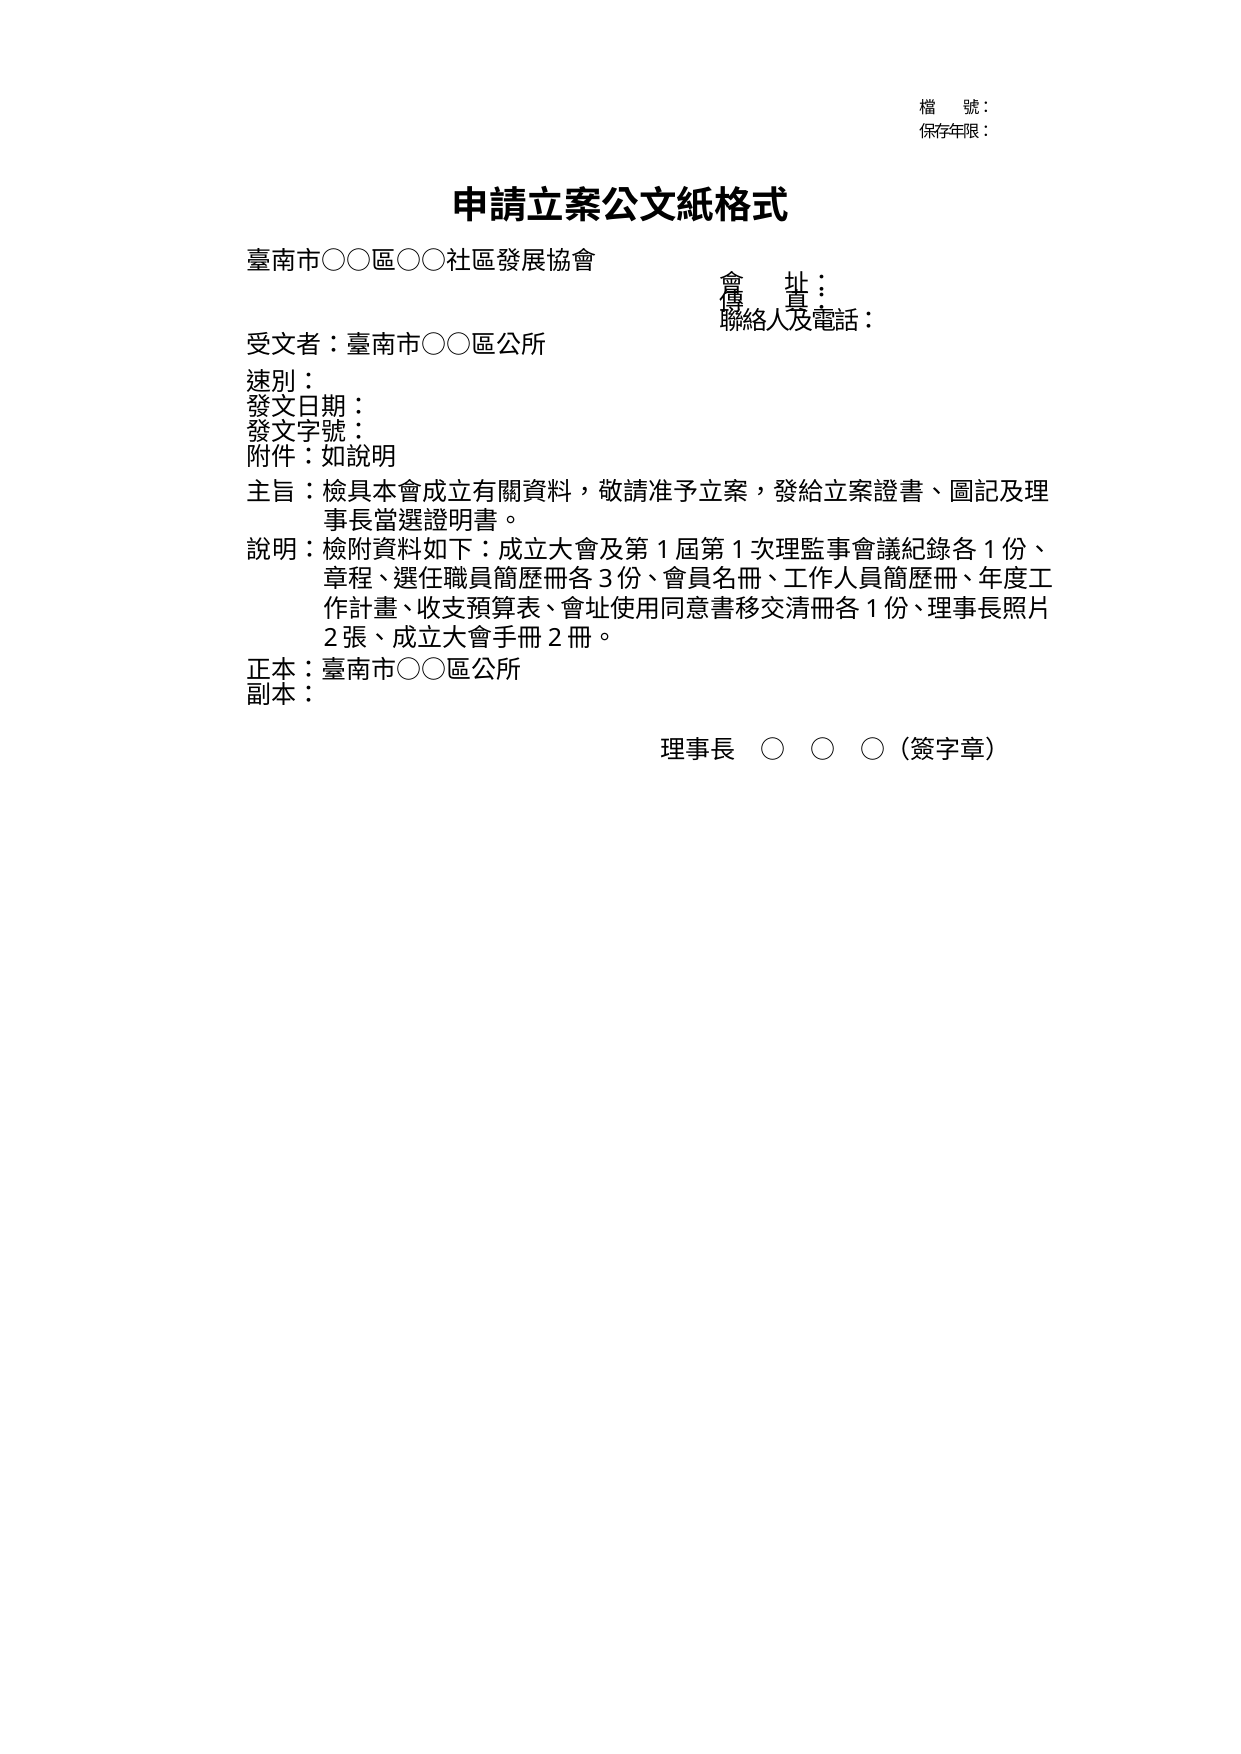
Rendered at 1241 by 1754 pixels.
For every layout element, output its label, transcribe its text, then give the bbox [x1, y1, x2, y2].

text 傳真： [725, 296, 738, 313]
text [919, 142, 1023, 150]
text 會址： [719, 277, 795, 296]
text 聯絡人及電話： [719, 314, 1053, 333]
text 檔 號： [919, 94, 1023, 118]
text 正本：臺南市○○區公所 [247, 658, 1053, 683]
text 臺南市○○區○○社區發展協會 [247, 239, 1053, 277]
text 速別： [247, 371, 1053, 396]
text 理事長 ○ ○ ○（簽字章） [660, 729, 1053, 765]
text 傳真： [738, 296, 1053, 314]
text 傳真： [719, 296, 723, 314]
text 發文字號： [247, 421, 1053, 446]
text 受文者：臺南市○○區公所 [247, 333, 1053, 358]
text 保存年限： [919, 118, 1023, 142]
text 申請立案公文紙格式 [187, 164, 1053, 239]
text 會址： [797, 277, 1053, 296]
text 發文日期： [247, 396, 1053, 421]
text 主旨：檢具本會成立有關資料，敬請准予立案，發給立案證書、圖記及理事長當選證明書。 [247, 477, 1053, 535]
text 說明：檢附資料如下：成立大會及第1屆第1次理監事會議紀錄各1份、章程、選任職員簡歷冊各3份、會員名冊、工作人員簡歷冊、年度工作計畫、收支預算表、會址使用同意書移交清冊各1份、理事長照片2張、成立大會手冊2冊。 [247, 535, 1053, 652]
text 副本： [247, 683, 1053, 708]
text 附件：如說明 [247, 446, 1053, 471]
